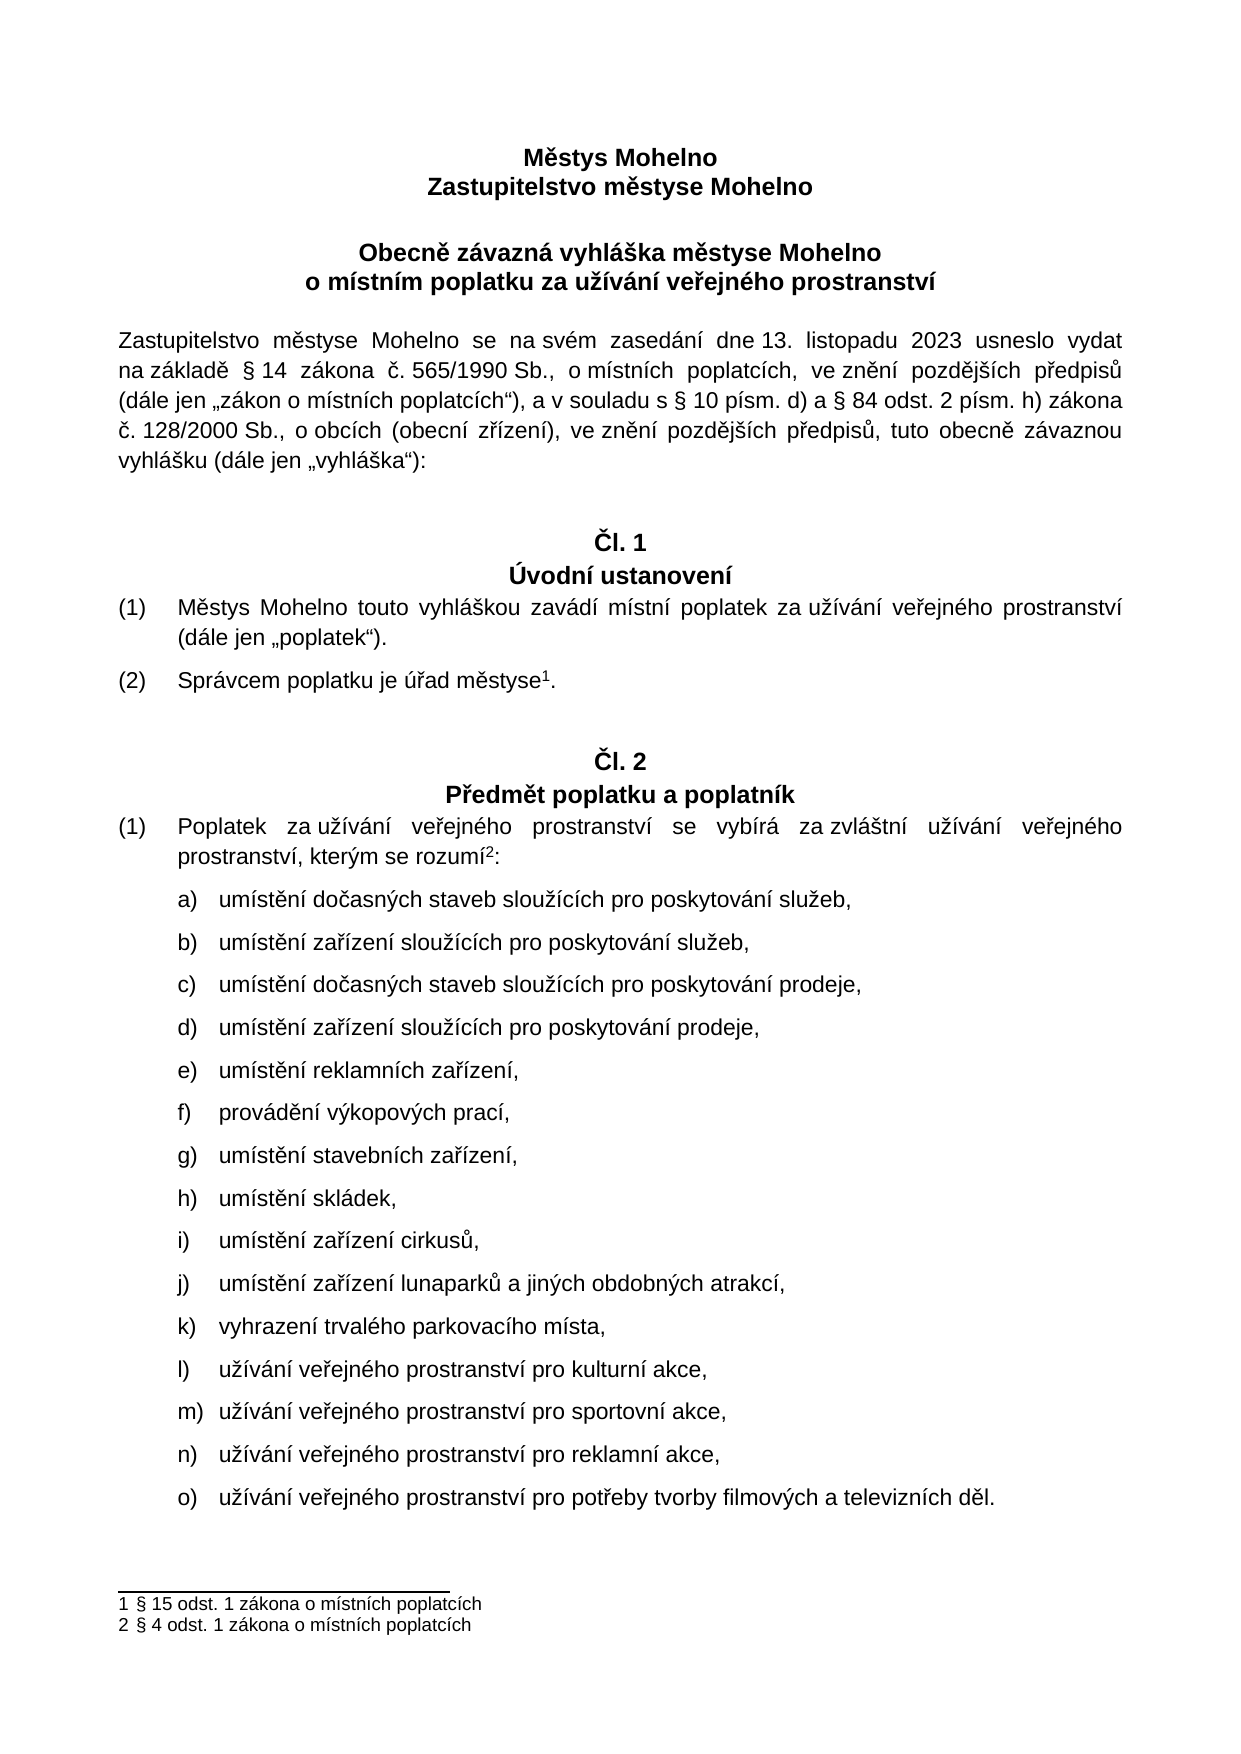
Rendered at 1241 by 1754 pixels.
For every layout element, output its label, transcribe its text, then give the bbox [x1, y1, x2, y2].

list užívání veřejného prostranství pro reklamní akce, [177, 1441, 1122, 1467]
list § 4 odst. 1 zákona o místních poplatcích [118, 1614, 1122, 1635]
list umístění stavebních zařízení, [177, 1142, 1122, 1168]
list umístění zařízení sloužících pro poskytování prodeje, [177, 1014, 1122, 1040]
list vyhrazení trvalého parkovacího místa, [177, 1313, 1122, 1339]
list umístění reklamních zařízení, [177, 1057, 1122, 1083]
list Poplatek za užívání veřejného prostranství se vybírá za zvláštní užívání veřejného prostranství, kterým se rozumí: [118, 813, 1122, 869]
list umístění zařízení cirkusů, [177, 1227, 1122, 1254]
text Zastupitelstvo městyse Mohelno se na svém zasedání dne 13. listopadu 2023 usneslo vydat na základě § 14 zákona č. 565/1990 Sb., o místních poplatcích, ve znění pozdějších předpisů (dále jen „zákon o místních poplatcích“), a v souladu s § 10 písm. d) a § 84 odst. 2 písm. h) zákona č. 128/2000 Sb., o obcích (obecní zřízení), ve znění pozdějších předpisů, tuto obecně závaznou vyhlášku (dále jen „vyhláška“): [118, 327, 1122, 474]
list užívání veřejného prostranství pro potřeby tvorby filmových a televizních děl. [177, 1484, 1122, 1510]
subtitle Obecně závazná vyhláška městyse Mohelno o místním poplatku za užívání veřejného prostranství [118, 238, 1122, 295]
list Městys Mohelno touto vyhláškou zavádí místní poplatek za užívání veřejného prostranství (dále jen „poplatek“). [118, 594, 1122, 650]
list umístění dočasných staveb sloužících pro poskytování služeb, [177, 886, 1122, 912]
list Správcem poplatku je úřad městyse. [118, 667, 1122, 693]
list umístění skládek, [177, 1185, 1122, 1211]
list užívání veřejného prostranství pro sportovní akce, [177, 1398, 1122, 1425]
list § 15 odst. 1 zákona o místních poplatcích [118, 1592, 1122, 1614]
list umístění zařízení lunaparků a jiných obdobných atrakcí, [177, 1270, 1122, 1297]
subtitle Čl. 2 Předmět poplatku a poplatník [118, 747, 1122, 809]
subtitle Čl. 1 Úvodní ustanovení [118, 528, 1122, 589]
list užívání veřejného prostranství pro kulturní akce, [177, 1356, 1122, 1382]
list umístění zařízení sloužících pro poskytování služeb, [177, 928, 1122, 955]
list provádění výkopových prací, [177, 1099, 1122, 1126]
text Městys Mohelno Zastupitelstvo městyse Mohelno [118, 143, 1122, 201]
list umístění dočasných staveb sloužících pro poskytování prodeje, [177, 971, 1122, 998]
